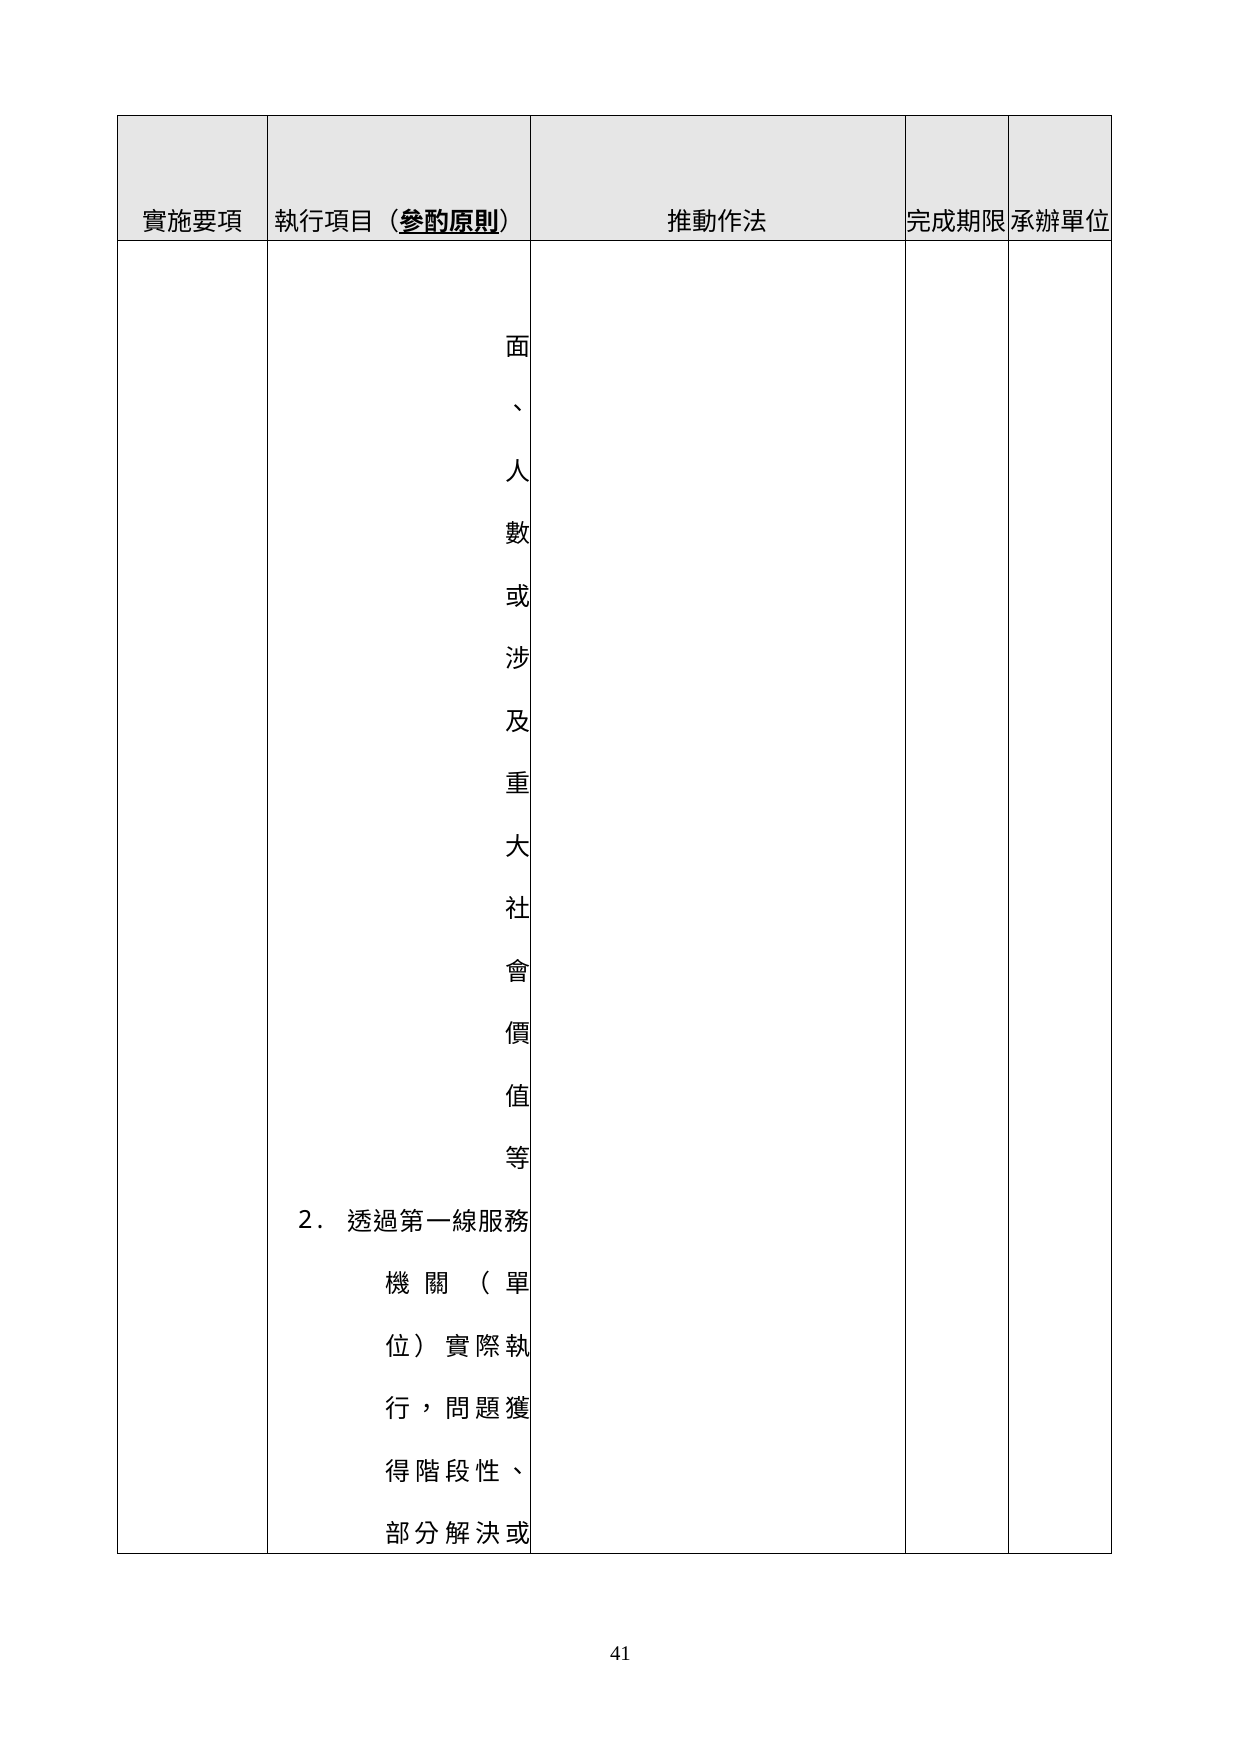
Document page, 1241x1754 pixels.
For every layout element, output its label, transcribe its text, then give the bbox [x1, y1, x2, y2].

table_cell [906, 241, 1008, 1552]
table_cell [118, 241, 267, 1552]
table_header 推動作法 [531, 116, 905, 240]
table_header 實施要項 [118, 116, 267, 240]
table_header 執行項目（參酌原則） [268, 116, 530, 240]
table_header 承辦單位 [1009, 116, 1111, 240]
table_cell [531, 241, 905, 1552]
table_cell 問題面的具體陳述及需要解決的迫切性，如影響層面、人數或涉及重大社會價值等 透過第一線服務機關（單位）實際執行，問題獲得階段性、部分解決或完全解決的情形 [268, 241, 530, 1552]
table_cell [1009, 241, 1111, 1552]
table_header 完成期限 [906, 116, 1008, 240]
